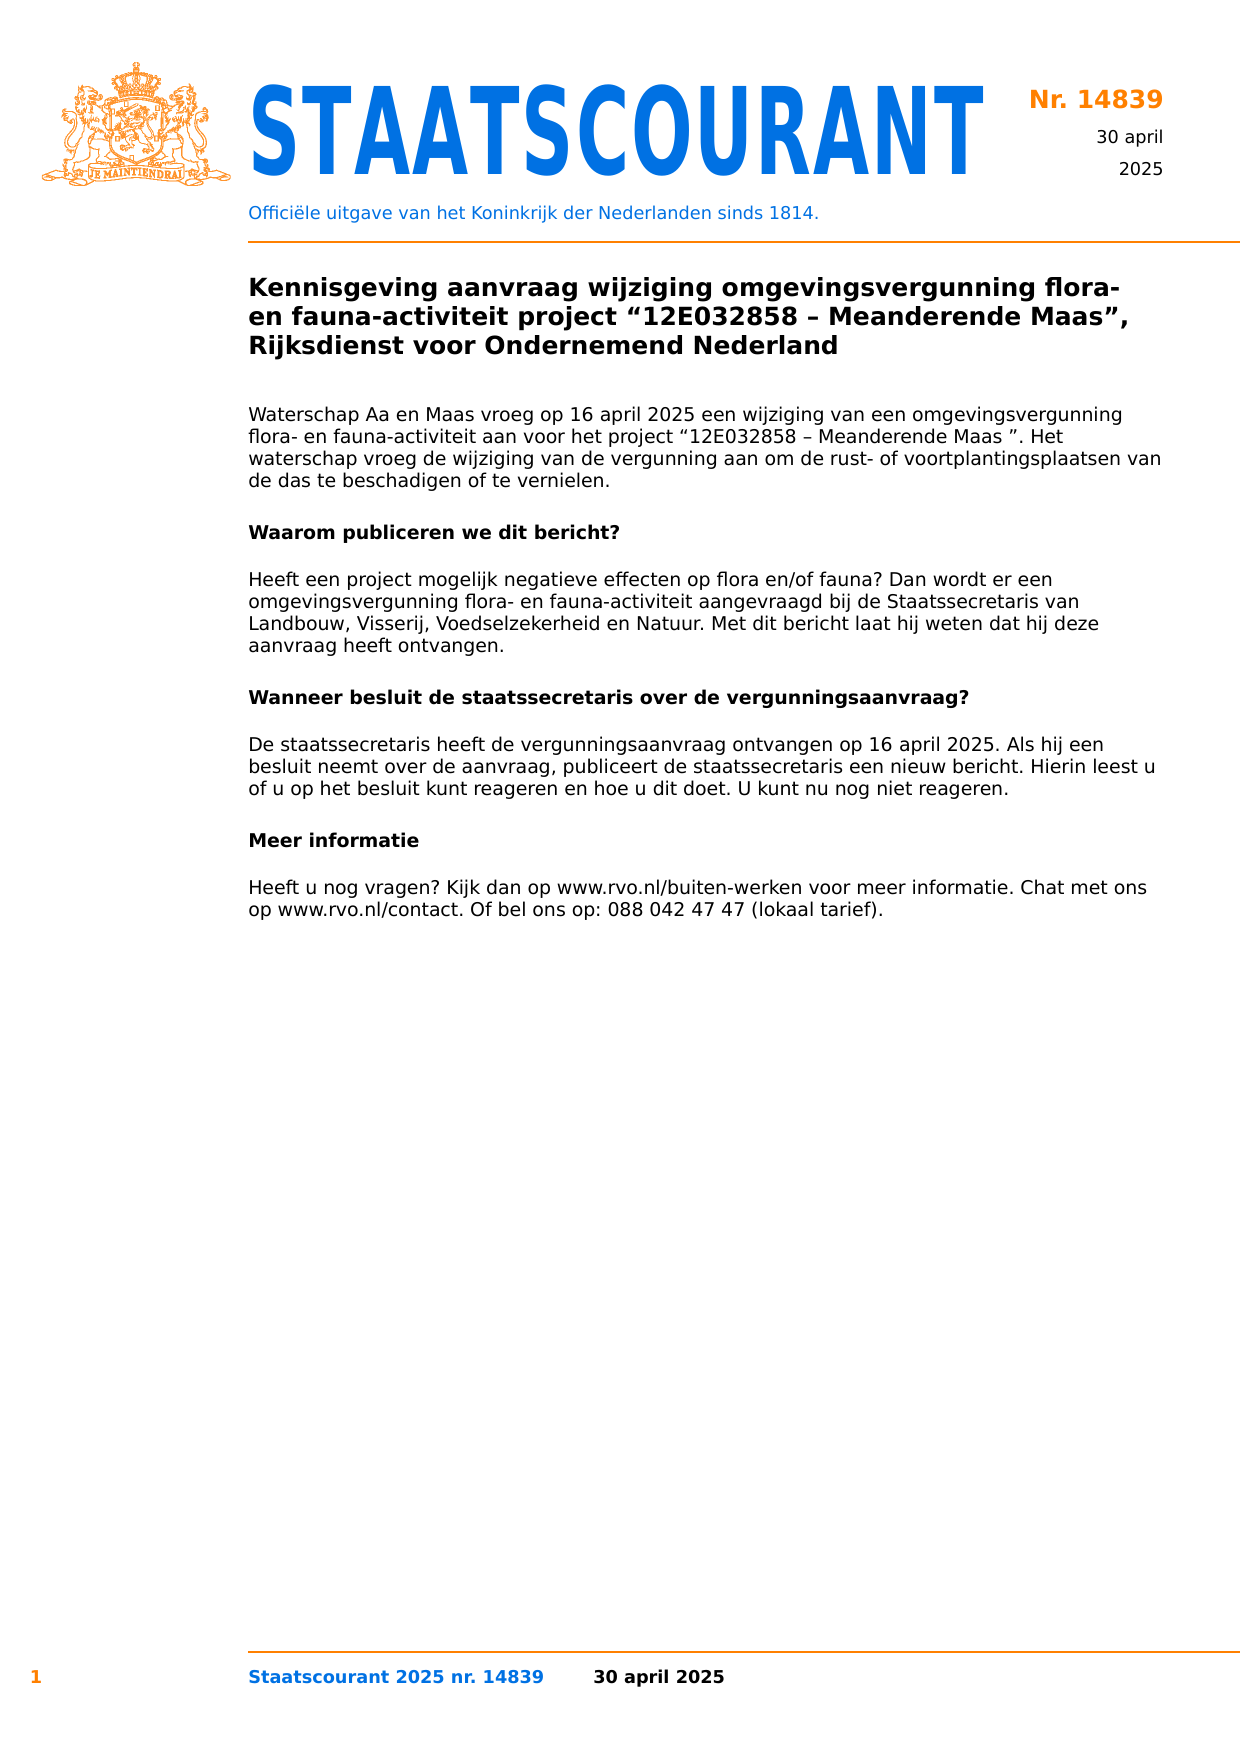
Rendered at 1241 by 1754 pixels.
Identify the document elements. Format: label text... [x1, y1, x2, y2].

subtitle Kennisgeving aanvraag wijziging omgevingsvergunning flora- en fauna-activiteit project “12E032858 – Meanderende Maas”, Rijksdienst voor Ondernemend Nederland [248, 273, 1163, 361]
table_header STAATSCOURANT [248, 62, 998, 203]
subtitle Meer informatie [248, 830, 1163, 852]
picture [41, 62, 231, 186]
subtitle Waarom publiceren we dit bericht? [248, 522, 1163, 544]
table_cell 30 april [998, 121, 1240, 153]
table_header Nr. 14839 [998, 62, 1240, 121]
text Heeft u nog vragen? Kijk dan op www.rvo.nl/buiten-werken voor meer informatie. Chat met ons op www.rvo.nl/contact. Of bel ons op: 088 042 47 47 (lokaal tarief). [248, 877, 1163, 921]
table_header [25, 62, 248, 241]
text De staatssecretaris heeft de vergunningsaanvraag ontvangen op 16 april 2025. Als hij een besluit neemt over de aanvraag, publiceert de staatssecretaris een nieuw bericht. Hierin leest u of u op het besluit kunt reageren en hoe u dit doet. U kunt nu nog niet reageren. [248, 734, 1163, 800]
table_cell Officiële uitgave van het Koninkrijk der Nederlanden sinds 1814. [248, 203, 1240, 241]
text Heeft een project mogelijk negatieve effecten op flora en/of fauna? Dan wordt er een omgevingsvergunning flora- en fauna-activiteit aangevraagd bij de Staatssecretaris van Landbouw, Visserij, Voedselzekerheid en Natuur. Met dit bericht laat hij weten dat hij deze aanvraag heeft ontvangen. [248, 569, 1163, 657]
subtitle Wanneer besluit de staatssecretaris over de vergunningsaanvraag? [248, 687, 1163, 709]
table_cell 2025 [998, 153, 1240, 203]
text Waterschap Aa en Maas vroeg op 16 april 2025 een wijziging van een omgevingsvergunning flora- en fauna-activiteit aan voor het project “12E032858 – Meanderende Maas ”. Het waterschap vroeg de wijziging van de vergunning aan om de rust- of voortplantingsplaatsen van de das te beschadigen of te vernielen. [248, 404, 1163, 492]
